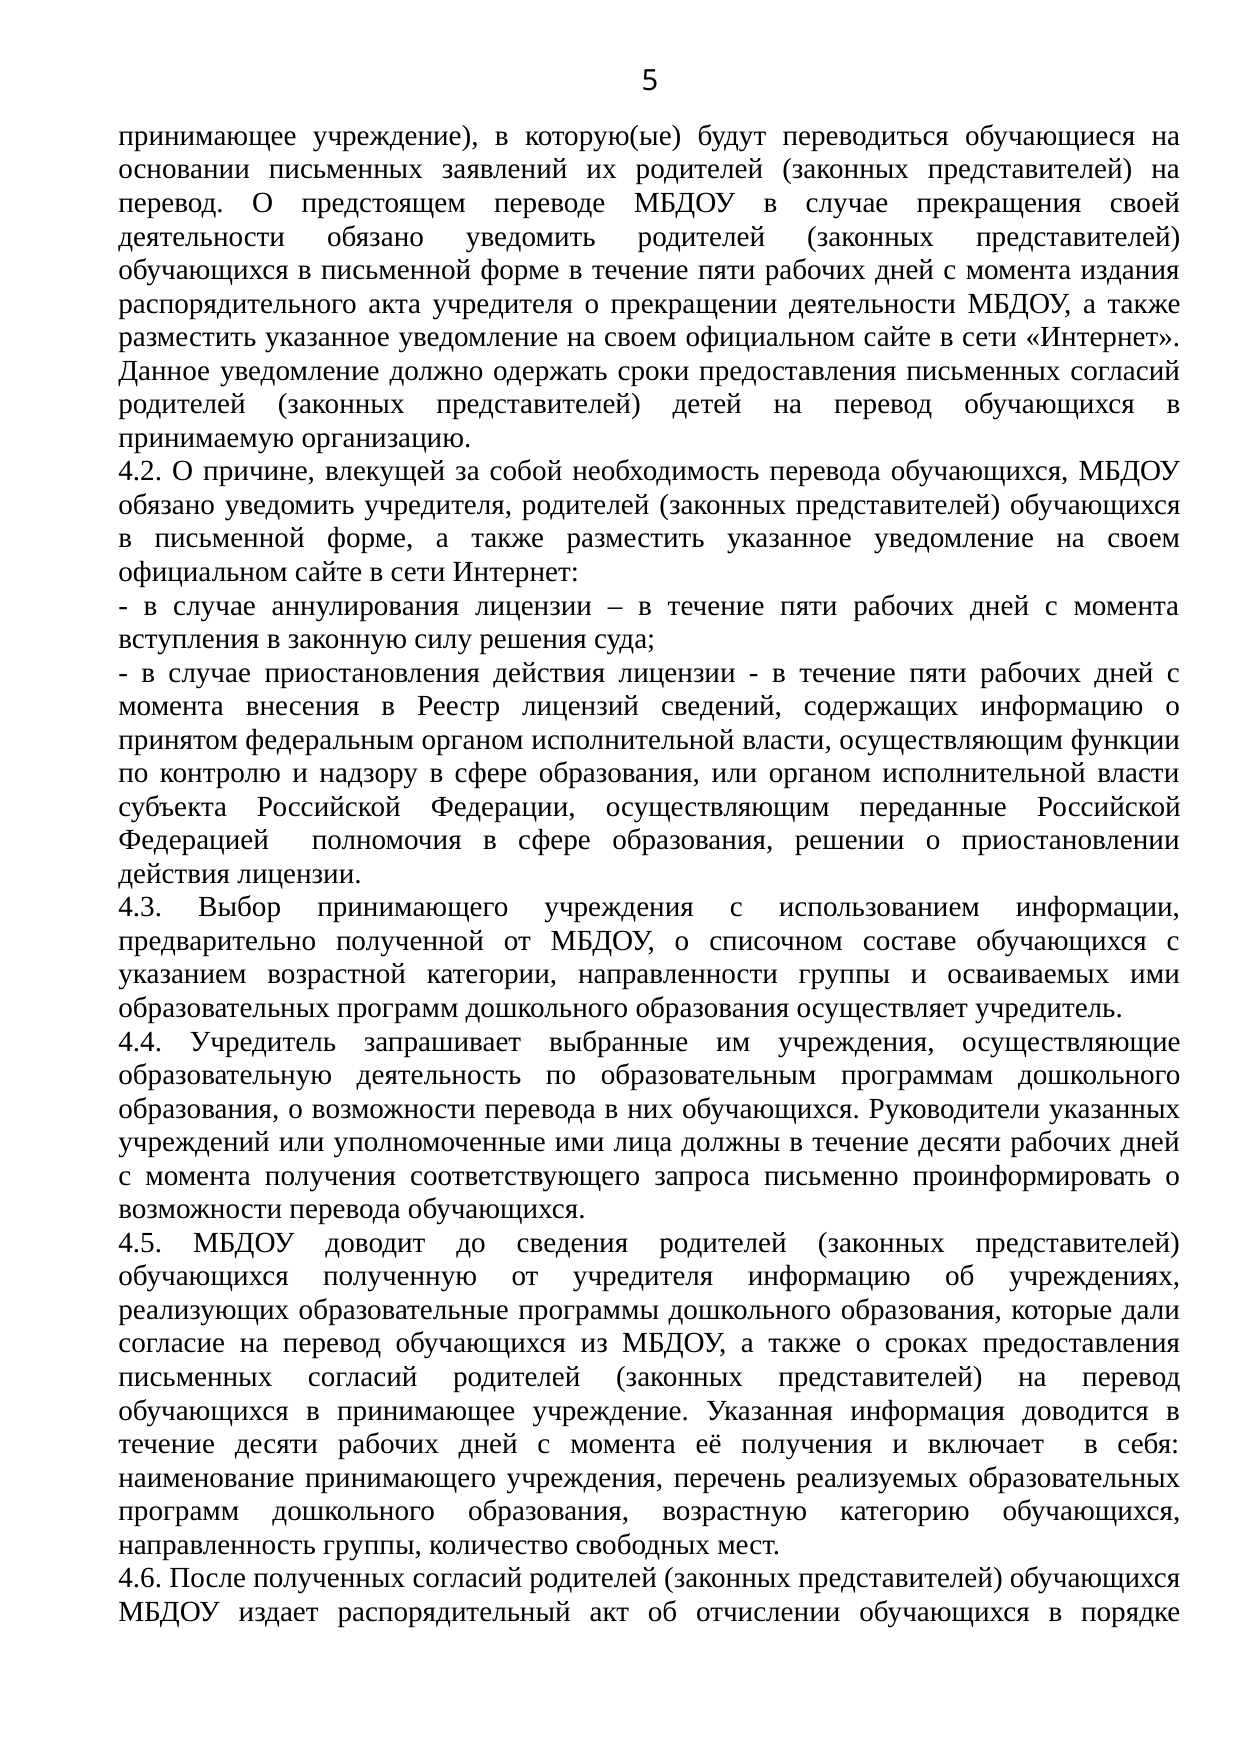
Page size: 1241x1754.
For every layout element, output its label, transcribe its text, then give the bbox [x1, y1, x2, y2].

text 4.2. О причине, влекущей за собой необходимость перевода обучающихся, МБДОУ обязано уведомить учредителя, родителей (законных представителей) обучающихся в письменной форме, а также разместить указанное уведомление на своем официальном сайте в сети Интернет: [118, 453, 1181, 588]
text 4.5. МБДОУ доводит до сведения родителей (законных представителей) обучающихся полученную от учредителя информацию об учреждениях, реализующих образовательные программы дошкольного образования, которые дали согласие на перевод обучающихся из МБДОУ, а также о сроках предоставления письменных согласий родителей (законных представителей) на перевод обучающихся в принимающее учреждение. Указанная информация доводится в течение десяти рабочих дней с момента её получения и включает в себя: наименование принимающего учреждения, перечень реализуемых образовательных программ дошкольного образования, возрастную категорию обучающихся, направленность группы, количество свободных мест. [118, 1225, 1181, 1560]
text 4.3. Выбор принимающего учреждения с использованием информации, предварительно полученной от МБДОУ, о списочном составе обучающихся с указанием возрастной категории, направленности группы и осваиваемых ими образовательных программ дошкольного образования осуществляет учредитель. [118, 889, 1181, 1024]
text 4.4. Учредитель запрашивает выбранные им учреждения, осуществляющие образовательную деятельность по образовательным программам дошкольного образования, о возможности перевода в них обучающихся. Руководители указанных учреждений или уполномоченные ими лица должны в течение десяти рабочих дней с момента получения соответствующего запроса письменно проинформировать о возможности перевода обучающихся. [118, 1024, 1181, 1225]
text принимающее учреждение), в которую(ые) будут переводиться обучающиеся на основании письменных заявлений их родителей (законных представителей) на перевод. О предстоящем переводе МБДОУ в случае прекращения своей деятельности обязано уведомить родителей (законных представителей) обучающихся в письменной форме в течение пяти рабочих дней с момента издания распорядительного акта учредителя о прекращении деятельности МБДОУ, а также разместить указанное уведомление на своем официальном сайте в сети «Интернет». Данное уведомление должно одержать сроки предоставления письменных согласий родителей (законных представителей) детей на перевод обучающихся в принимаемую организацию. [118, 118, 1181, 453]
text 4.6. После полученных согласий родителей (законных представителей) обучающихся МБДОУ издает распорядительный акт об отчислении обучающихся в порядке [118, 1560, 1181, 1627]
text - в случае аннулирования лицензии – в течение пяти рабочих дней с момента вступления в законную силу решения суда; [118, 588, 1181, 655]
text - в случае приостановления действия лицензии - в течение пяти рабочих дней с момента внесения в Реестр лицензий сведений, содержащих информацию о принятом федеральным органом исполнительной власти, осуществляющим функции по контролю и надзору в сфере образования, или органом исполнительной власти субъекта Российской Федерации, осуществляющим переданные Российской Федерацией полномочия в сфере образования, решении о приостановлении действия лицензии. [118, 655, 1181, 889]
